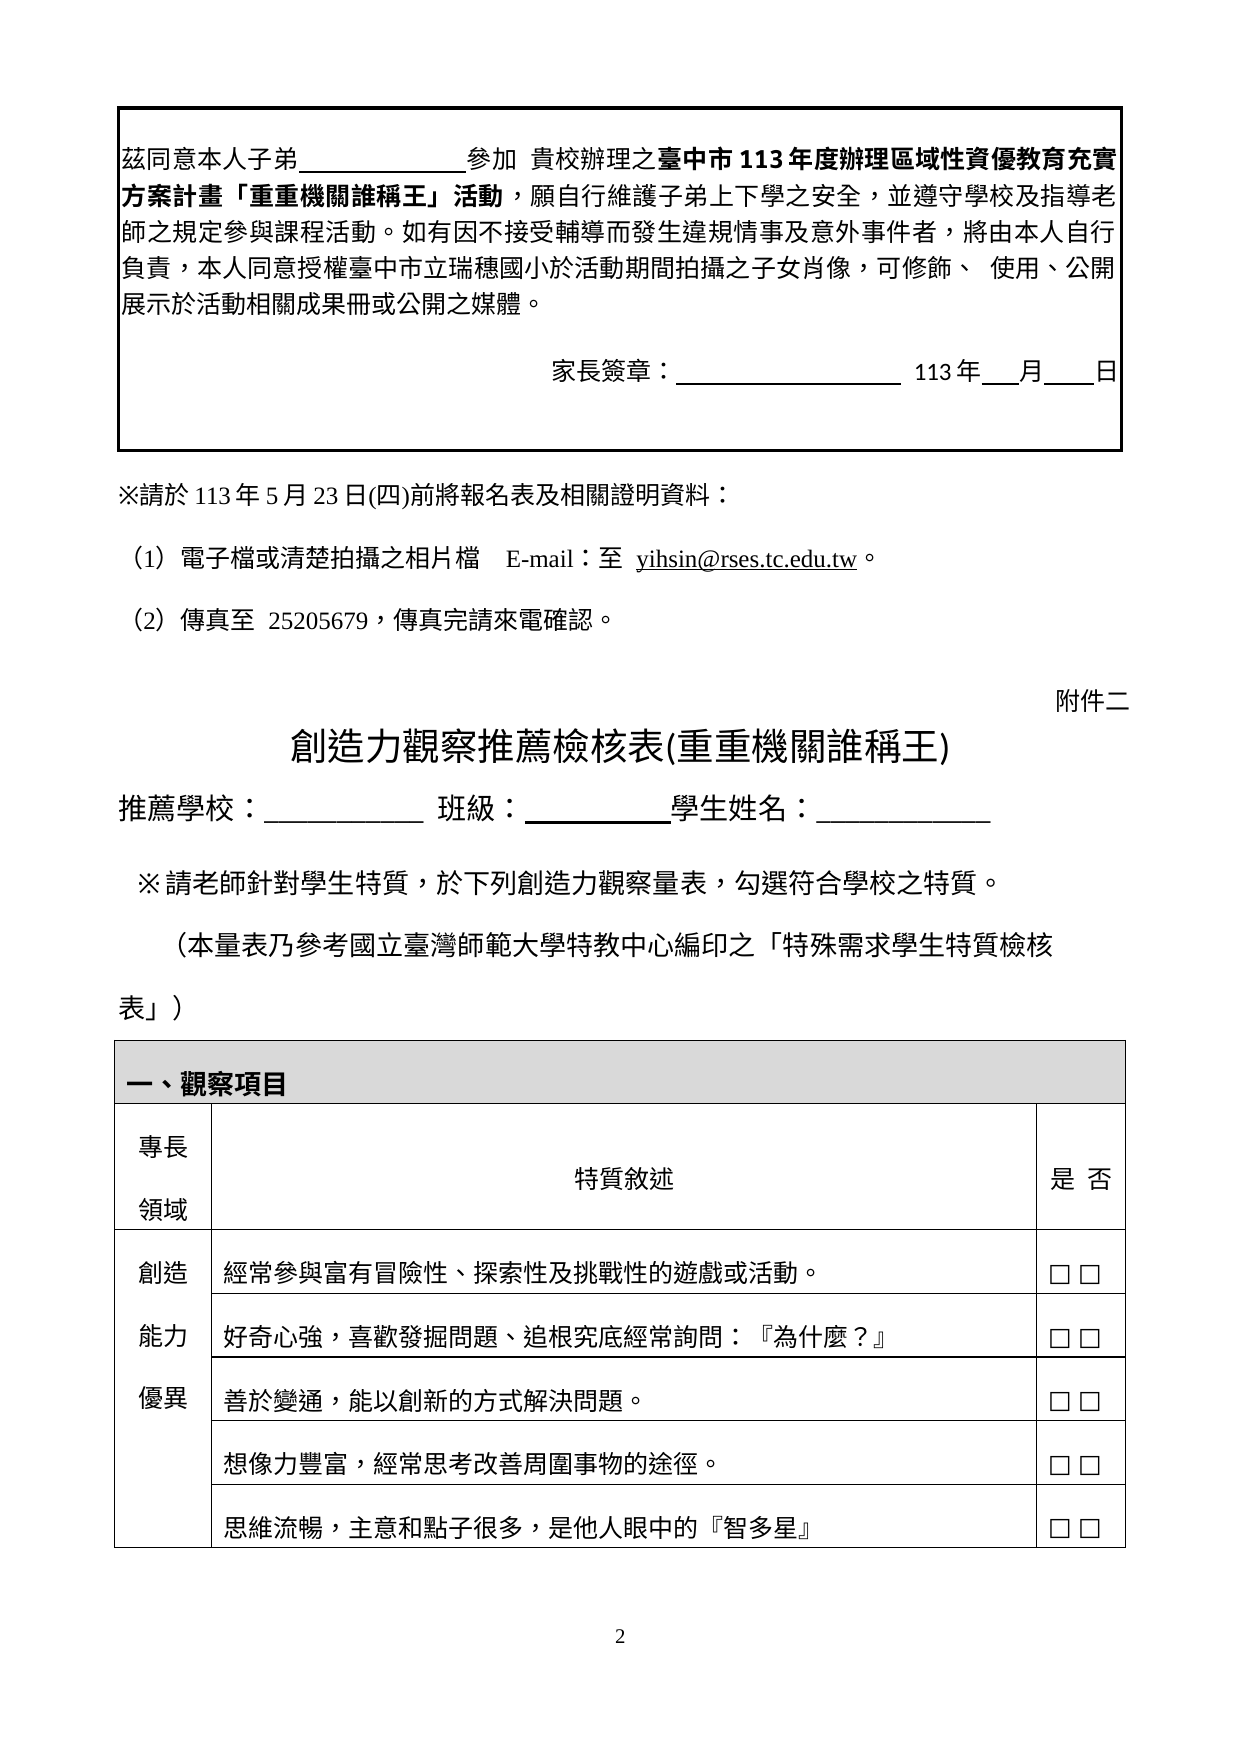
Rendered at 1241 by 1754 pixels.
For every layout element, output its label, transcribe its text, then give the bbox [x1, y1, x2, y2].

table_cell □ □ [1037, 1421, 1125, 1483]
table_cell 想像力豐富，經常思考改善周圍事物的途徑。 [212, 1421, 1036, 1483]
table_cell 思維流暢，主意和點子很多，是他人眼中的『智多星』 [212, 1485, 1036, 1547]
table_cell 是 否 [1037, 1104, 1125, 1229]
table_cell □ □ [1037, 1294, 1125, 1356]
table_cell 創造能力優異 [115, 1230, 211, 1547]
table_cell 專長領域 [115, 1104, 211, 1229]
table_cell 特質敘述 [212, 1104, 1036, 1229]
table_cell 好奇心強，喜歡發掘問題、追根究底經常詢問：『為什麼？』 [212, 1294, 1036, 1356]
text （1）電子檔或清楚拍攝之相片檔 E-mail：至 yihsin@rses.tc.edu.tw。 [118, 515, 1122, 577]
text （本量表乃參考國立臺灣師範大學特教中心編印之「特殊需求學生特質檢核表」） [118, 902, 1122, 1027]
table_cell □ □ [1037, 1485, 1125, 1547]
table_cell □ □ [1037, 1358, 1125, 1420]
text ※請於113年5月23日(四)前將報名表及相關證明資料： [118, 452, 1122, 515]
text 推薦學校：___________ 班級： 學生姓名：____________ [118, 765, 1122, 827]
table_cell 茲同意本人子弟 參加 貴校辦理之臺中市113年度辦理區域性資優教育充實方案計畫「重重機關誰稱王」活動，願自行維護子弟上下學之安全，並遵守學校及指導老師之規定參與課程活動。如有因不接受輔導而發生違規情事及意外事件者，將由本人自行負責，本人同意授權臺中市立瑞穗國小於活動期間拍攝之子女肖像，可修飾、 使用、公開展示於活動相關成果冊或公開之媒體。 家長簽章： 113年 月 日 [120, 110, 1120, 449]
table_cell 善於變通，能以創新的方式解決問題。 [212, 1358, 1036, 1420]
text （2）傳真至 25205679，傳真完請來電確認。 [118, 577, 1122, 640]
text 創造力觀察推薦檢核表(重重機關誰稱王) [118, 674, 1158, 765]
text 附件二 [1055, 682, 1143, 718]
table_cell 經常參與富有冒險性、探索性及挑戰性的遊戲或活動。 [212, 1230, 1036, 1293]
table_header 一、觀察項目 [115, 1041, 1125, 1103]
table_cell □ □ [1037, 1230, 1125, 1293]
text ※請老師針對學生特質，於下列創造力觀察量表，勾選符合學校之特質。 [118, 840, 1122, 902]
